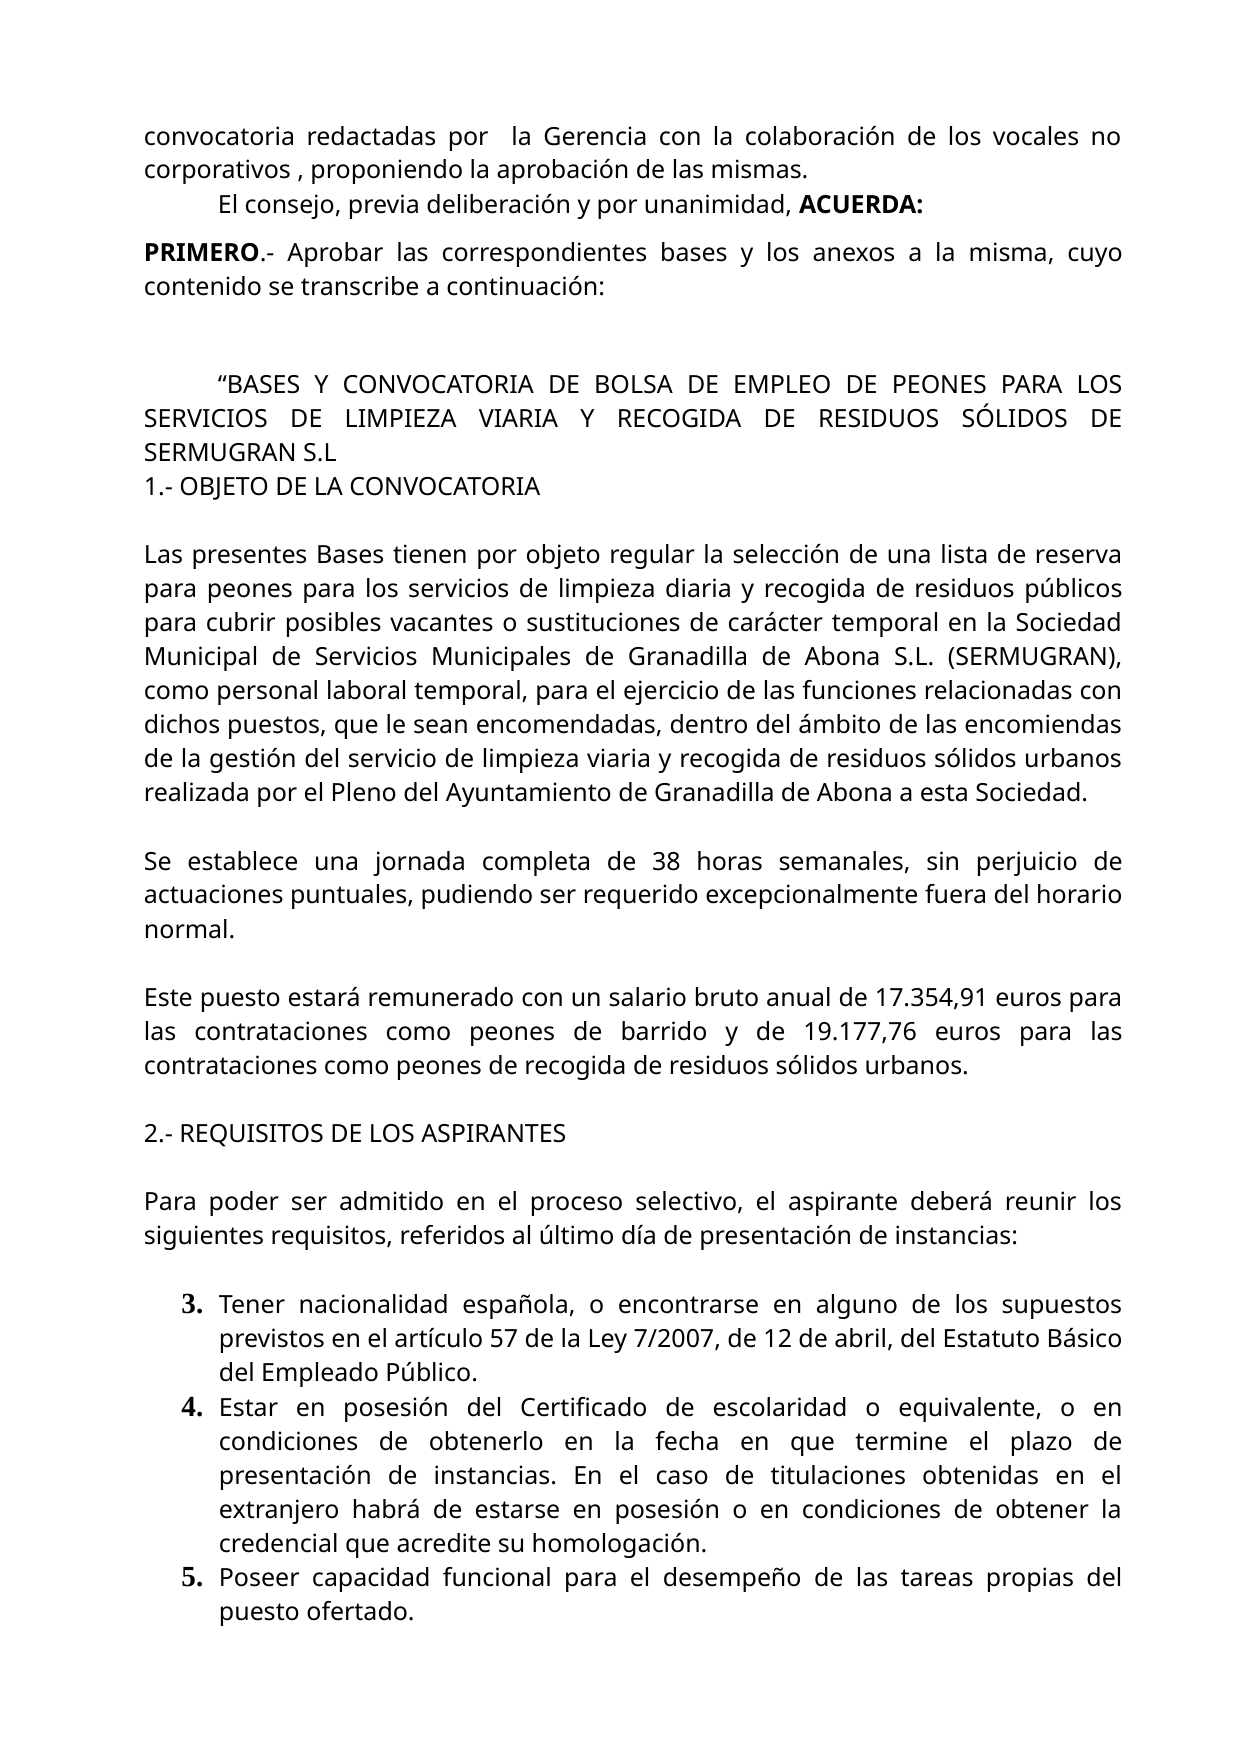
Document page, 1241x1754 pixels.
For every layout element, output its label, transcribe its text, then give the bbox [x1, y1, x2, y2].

text Se establece una jornada completa de 38 horas semanales, sin perjuicio de actuaciones puntuales, pudiendo ser requerido excepcionalmente fuera del horario normal. [144, 843, 1123, 945]
text 1.- OBJETO DE LA CONVOCATORIA [144, 468, 1123, 502]
text convocatoria redactadas por la Gerencia con la colaboración de los vocales no corporativos , proponiendo la aprobación de las mismas. [144, 118, 1123, 186]
text Las presentes Bases tienen por objeto regular la selección de una lista de reserva para peones para los servicios de limpieza diaria y recogida de residuos públicos para cubrir posibles vacantes o sustituciones de carácter temporal en la Sociedad Municipal de Servicios Municipales de Granadilla de Abona S.L. (SERMUGRAN), como personal laboral temporal, para el ejercicio de las funciones relacionadas con dichos puestos, que le sean encomendadas, dentro del ámbito de las encomiendas de la gestión del servicio de limpieza viaria y recogida de residuos sólidos urbanos realizada por el Pleno del Ayuntamiento de Granadilla de Abona a esta Sociedad. [144, 537, 1123, 809]
text Para poder ser admitido en el proceso selectivo, el aspirante deberá reunir los siguientes requisitos, referidos al último día de presentación de instancias: [144, 1184, 1123, 1252]
list Estar en posesión del Certificado de escolaridad o equivalente, o en condiciones de obtenerlo en la fecha en que termine el plazo de presentación de instancias. En el caso de titulaciones obtenidas en el extranjero habrá de estarse en posesión o en condiciones de obtener la credencial que acredite su homologación. [181, 1389, 1123, 1559]
list Poseer capacidad funcional para el desempeño de las tareas propias del puesto ofertado. [181, 1559, 1123, 1628]
text 2.- REQUISITOS DE LOS ASPIRANTES [144, 1116, 1123, 1150]
list Tener nacionalidad española, o encontrarse en alguno de los supuestos previstos en el artículo 57 de la Ley 7/2007, de 12 de abril, del Estatuto Básico del Empleado Público. [181, 1286, 1123, 1389]
text El consejo, previa deliberación y por unanimidad, ACUERDA: [144, 186, 1123, 220]
text “BASES Y CONVOCATORIA DE BOLSA DE EMPLEO DE PEONES PARA LOS SERVICIOS DE LIMPIEZA VIARIA Y RECOGIDA DE RESIDUOS SÓLIDOS DE SERMUGRAN S.L [144, 366, 1123, 468]
text Este puesto estará remunerado con un salario bruto anual de 17.354,91 euros para las contrataciones como peones de barrido y de 19.177,76 euros para las contrataciones como peones de recogida de residuos sólidos urbanos. [144, 979, 1123, 1082]
text PRIMERO.- Aprobar las correspondientes bases y los anexos a la misma, cuyo contenido se transcribe a continuación: [144, 235, 1123, 303]
